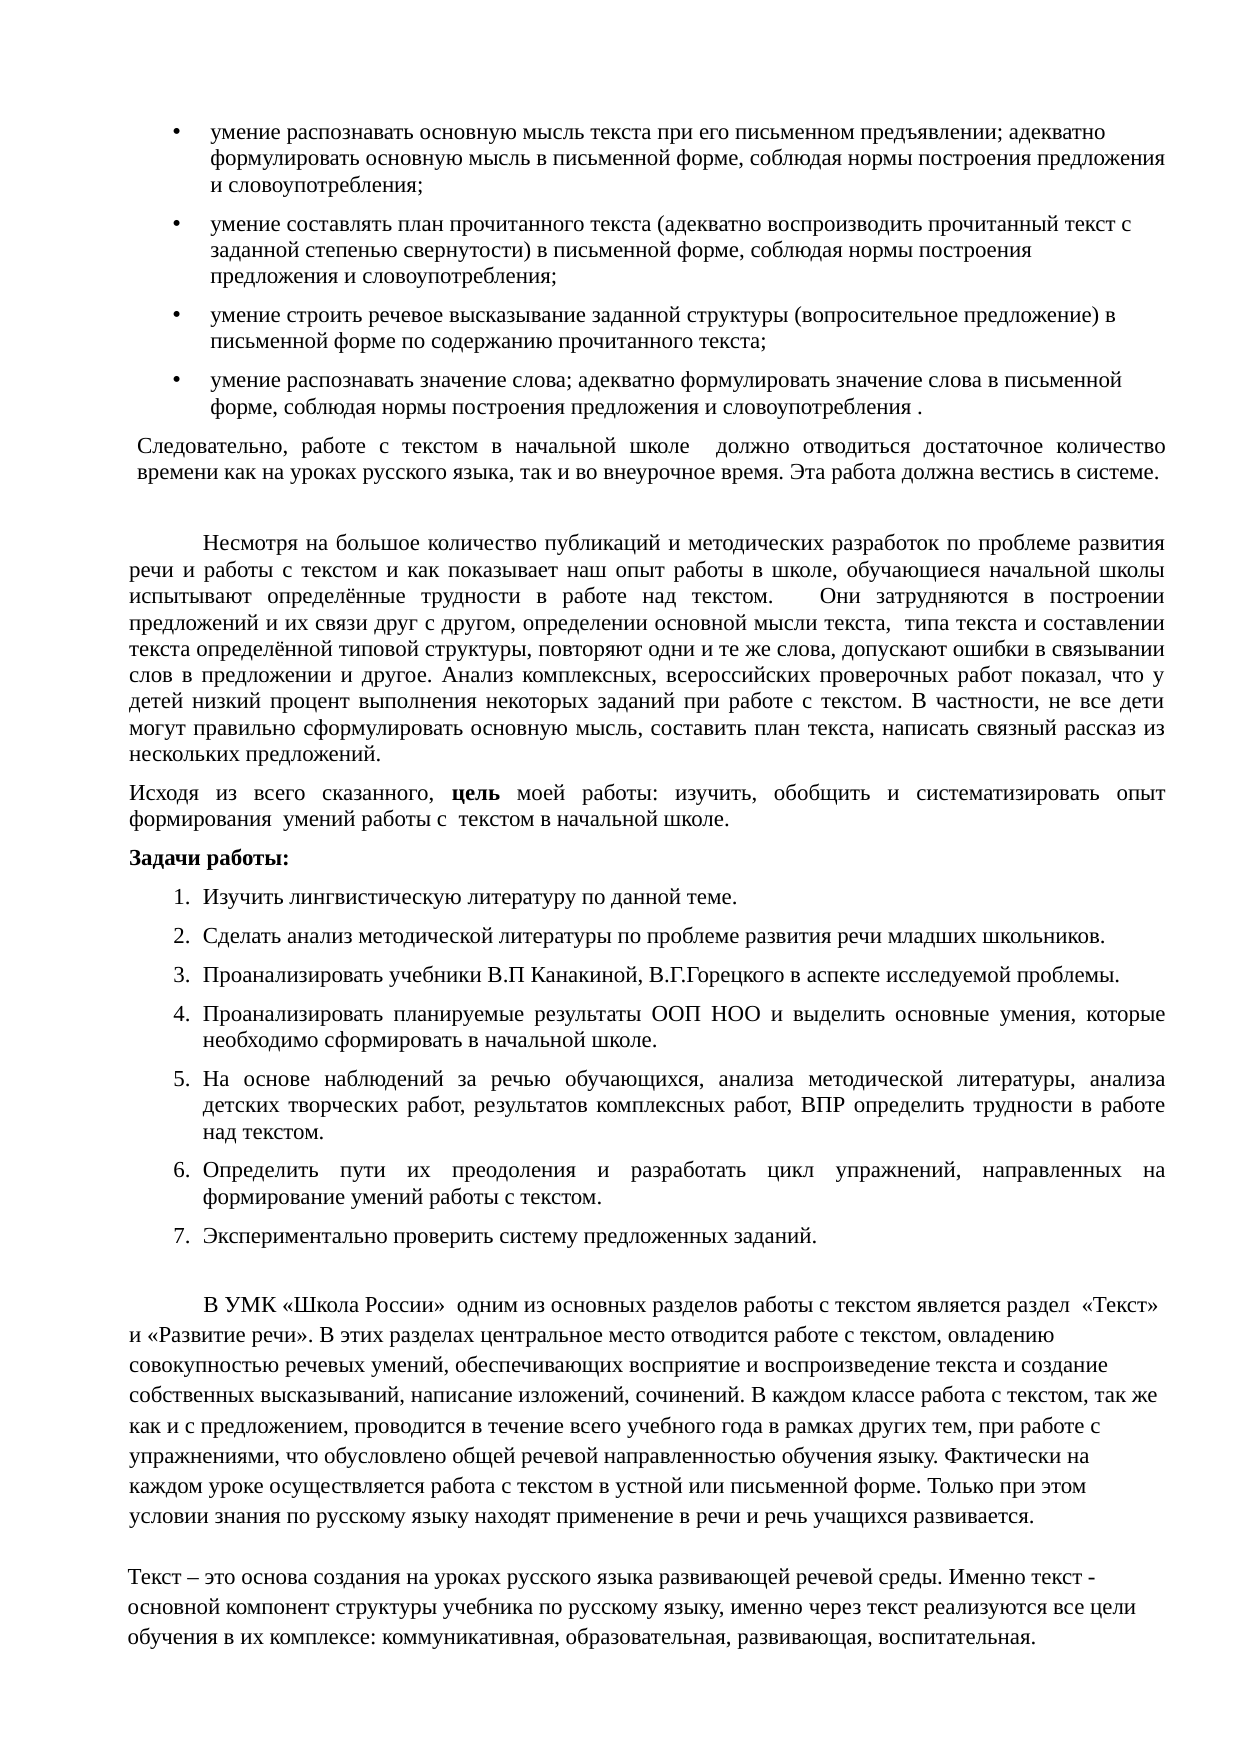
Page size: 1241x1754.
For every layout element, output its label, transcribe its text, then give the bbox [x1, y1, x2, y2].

list Сделать анализ методической литературы по проблеме развития речи младших школьников. [173, 922, 1167, 948]
text Задачи работы: [129, 844, 1167, 871]
list Экспериментально проверить систему предложенных заданий. [173, 1222, 1167, 1248]
list умение распознавать значение слова; адекватно формулировать значение слова в письменной форме, соблюдая нормы построения предложения и словоупотребления . [173, 366, 1167, 419]
text В УМК «Школа России» одним из основных разделов работы с текстом является раздел «Текст» и «Развитие речи». В этих разделах центральное место отводится работе с текстом, овладению совокупностью речевых умений, обеспечивающих восприятие и воспроизведение текста и создание собственных высказываний, написание изложений, сочинений. В каждом классе работа с текстом, так же как и с предложением, проводится в течение всего учебного года в рамках других тем, при работе с упражнениями, что обусловлено общей речевой направленностью обучения языку. Фактически на каждом уроке осуществляется работа с текстом в устной или письменной форме. Только при этом условии знания по русскому языку находят применение в речи и речь учащихся развивается. [129, 1291, 1167, 1529]
list умение распознавать основную мысль текста при его письменном предъявлении; адекватно формулировать основную мысль в письменной форме, соблюдая нормы построения предложения и словоупотребления; [173, 118, 1167, 197]
list Изучить лингвистическую литературу по данной теме. [173, 883, 1167, 909]
list На основе наблюдений за речью обучающихся, анализа методической литературы, анализа детских творческих работ, результатов комплексных работ, ВПР определить трудности в работе над текстом. [173, 1065, 1167, 1144]
text Текст – это основа создания на уроках русского языка развивающей речевой среды. Именно текст - основной компонент структуры учебника по русскому языку, именно через текст реализуются все цели обучения в их комплексе: коммуникативная, образовательная, развивающая, воспитательная. [127, 1563, 1167, 1649]
list Определить пути их преодоления и разработать цикл упражнений, направленных на формирование умений работы с текстом. [173, 1157, 1167, 1209]
list Проанализировать планируемые результаты ООП НОО и выделить основные умения, которые необходимо сформировать в начальной школе. [173, 1000, 1167, 1052]
list умение составлять план прочитанного текста (адекватно воспроизводить прочитанный текст с заданной степенью свернутости) в письменной форме, соблюдая нормы построения предложения и словоупотребления; [173, 210, 1167, 289]
text Несмотря на большое количество публикаций и методических разработок по проблеме развития речи и работы с текстом и как показывает наш опыт работы в школе, обучающиеся начальной школы испытывают определённые трудности в работе над текстом. Они затрудняются в построении предложений и их связи друг с другом, определении основной мысли текста, типа текста и составлении текста определённой типовой структуры, повторяют одни и те же слова, допускают ошибки в связывании слов в предложении и другое. Анализ комплексных, всероссийских проверочных работ показал, что у детей низкий процент выполнения некоторых заданий при работе с текстом. В частности, не все дети могут правильно сформулировать основную мысль, составить план текста, написать связный рассказ из нескольких предложений. [129, 529, 1167, 767]
text Исходя из всего сказанного, цель моей работы: изучить, обобщить и систематизировать опыт формирования умений работы с текстом в начальной школе. [129, 779, 1167, 832]
list умение строить речевое высказывание заданной структуры (вопросительное предложение) в письменной форме по содержанию прочитанного текста; [173, 301, 1167, 354]
list Проанализировать учебники В.П Канакиной, В.Г.Горецкого в аспекте исследуемой проблемы. [173, 961, 1167, 987]
list Следовательно, работе с текстом в начальной школе должно отводиться достаточное количество времени как на уроках русского языка, так и во внеурочное время. Эта работа должна вестись в системе. [137, 432, 1167, 484]
